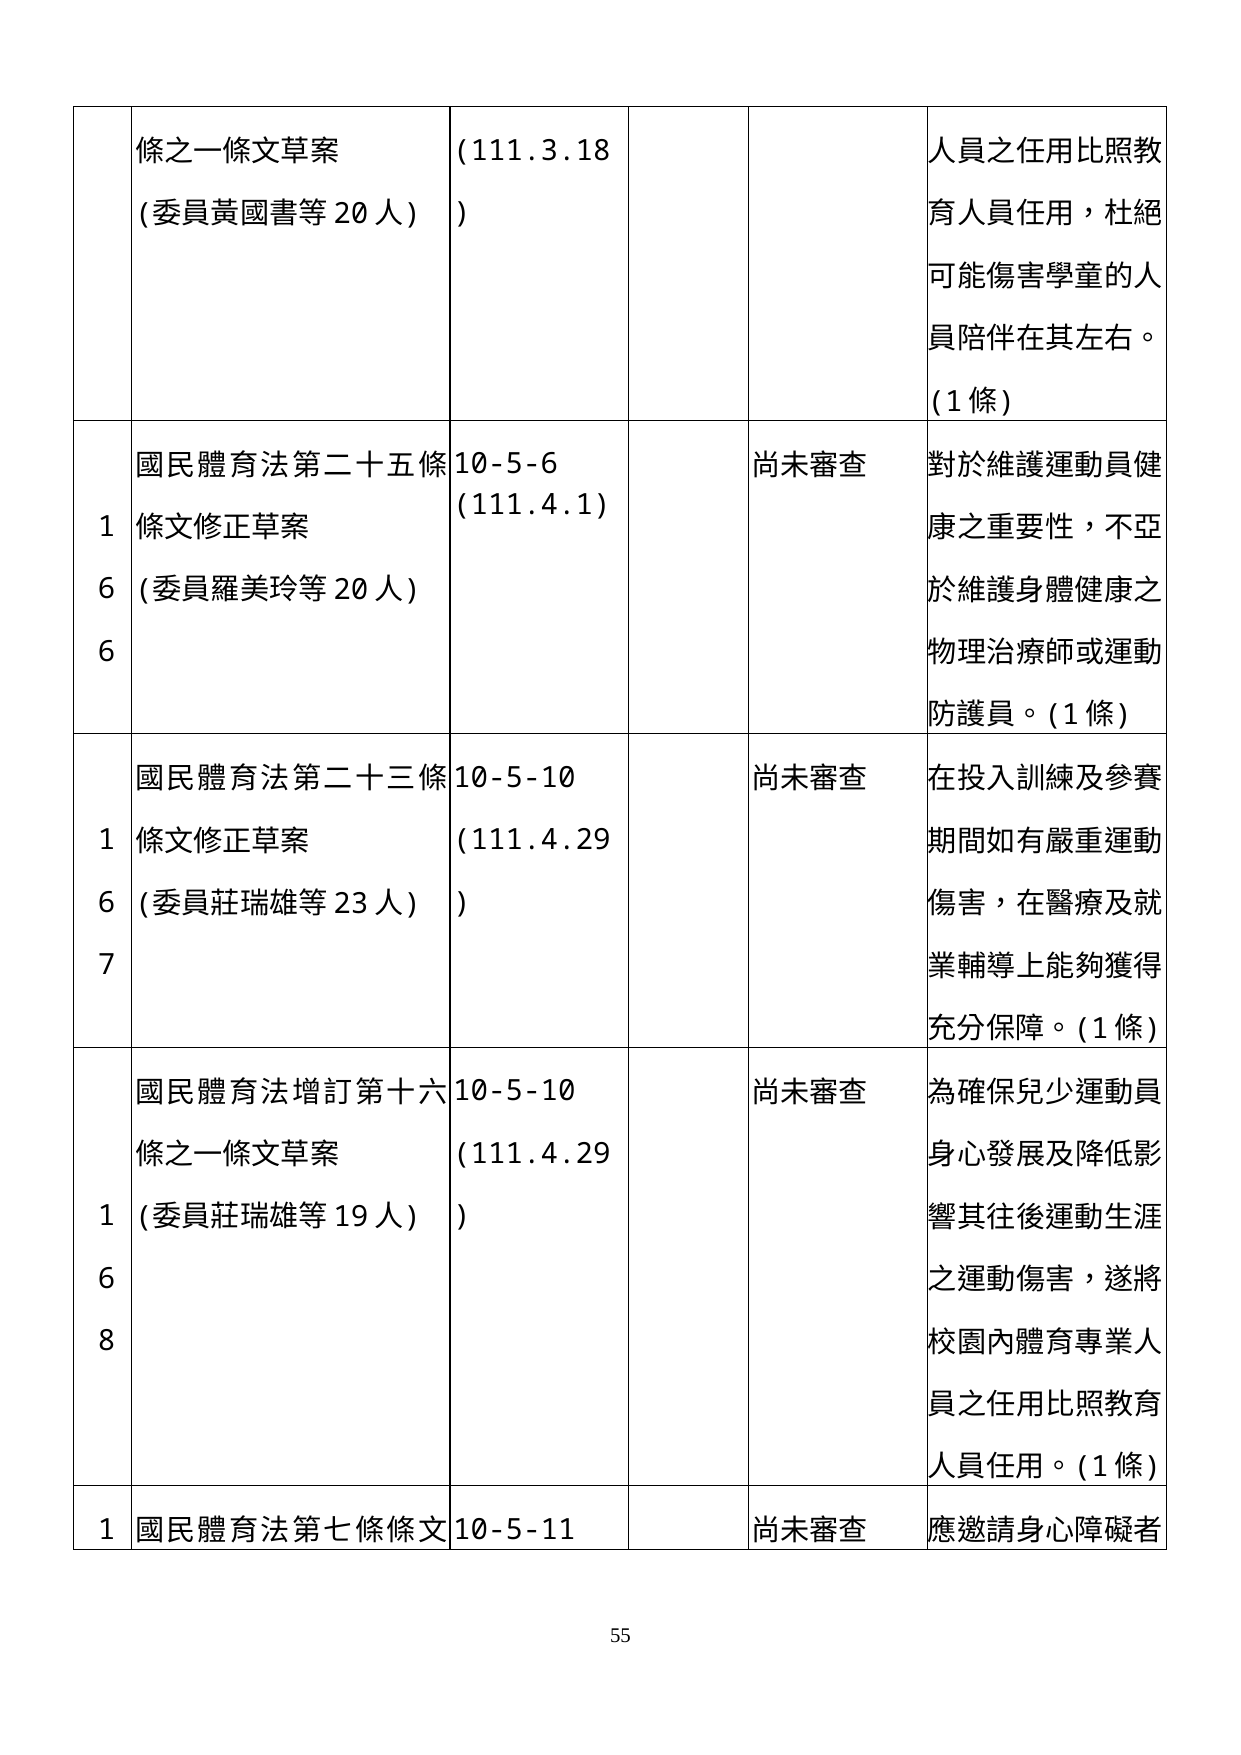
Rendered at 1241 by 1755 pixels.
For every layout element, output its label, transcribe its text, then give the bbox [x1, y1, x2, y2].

table_cell [74, 734, 131, 1047]
table_cell [74, 107, 131, 419]
table_cell [629, 107, 748, 419]
table_cell 國民體育法增訂第十六條之一條文草案 (委員莊瑞雄等19人) [132, 1048, 449, 1485]
table_cell [629, 421, 748, 733]
table_cell [629, 734, 748, 1047]
table_cell 國民體育法第二十五條條文修正草案 (委員羅美玲等20人) [132, 421, 449, 733]
table_cell 10-5-10 (111.4.29) [451, 734, 628, 1047]
table_cell 為確保兒少運動員身心發展及降低影響其往後運動生涯之運動傷害，遂將校園內體育專業人員之任用比照教育人員任用。(1條) [928, 1048, 1166, 1485]
table_cell 國民體育法第二十三條條文修正草案 (委員莊瑞雄等23人) [132, 734, 449, 1047]
table_cell 10-5-10 (111.4.29) [451, 1048, 628, 1485]
table_cell [629, 1048, 748, 1485]
table_cell 尚未審查 [749, 734, 927, 1047]
table_cell 尚未審查 [749, 1486, 927, 1549]
table_cell 應邀請身心障礙者 [928, 1486, 1166, 1549]
table_cell [74, 1048, 131, 1485]
table_cell 尚未審查 [749, 1048, 927, 1485]
table_cell 人員之任用比照教育人員任用，杜絕可能傷害學童的人員陪伴在其左右。(1條) [928, 107, 1166, 419]
table_cell 對於維護運動員健康之重要性，不亞於維護身體健康之物理治療師或運動防護員。(1條) [928, 421, 1166, 733]
table_cell 10-5-6 (111.4.1) [451, 421, 628, 733]
table_cell [629, 1486, 748, 1549]
table_cell 條之一條文草案 (委員黃國書等20人) [132, 107, 449, 419]
table_cell [74, 421, 131, 733]
table_cell [74, 1486, 131, 1549]
table_cell [749, 107, 927, 419]
table_cell 尚未審查 [749, 421, 927, 733]
table_cell 國民體育法第七條條文 [132, 1486, 449, 1549]
table_cell 在投入訓練及參賽期間如有嚴重運動傷害，在醫療及就業輔導上能夠獲得充分保障。(1條) [928, 734, 1166, 1047]
table_cell (111.3.18) [451, 107, 628, 419]
table_cell 10-5-11 [451, 1486, 628, 1549]
